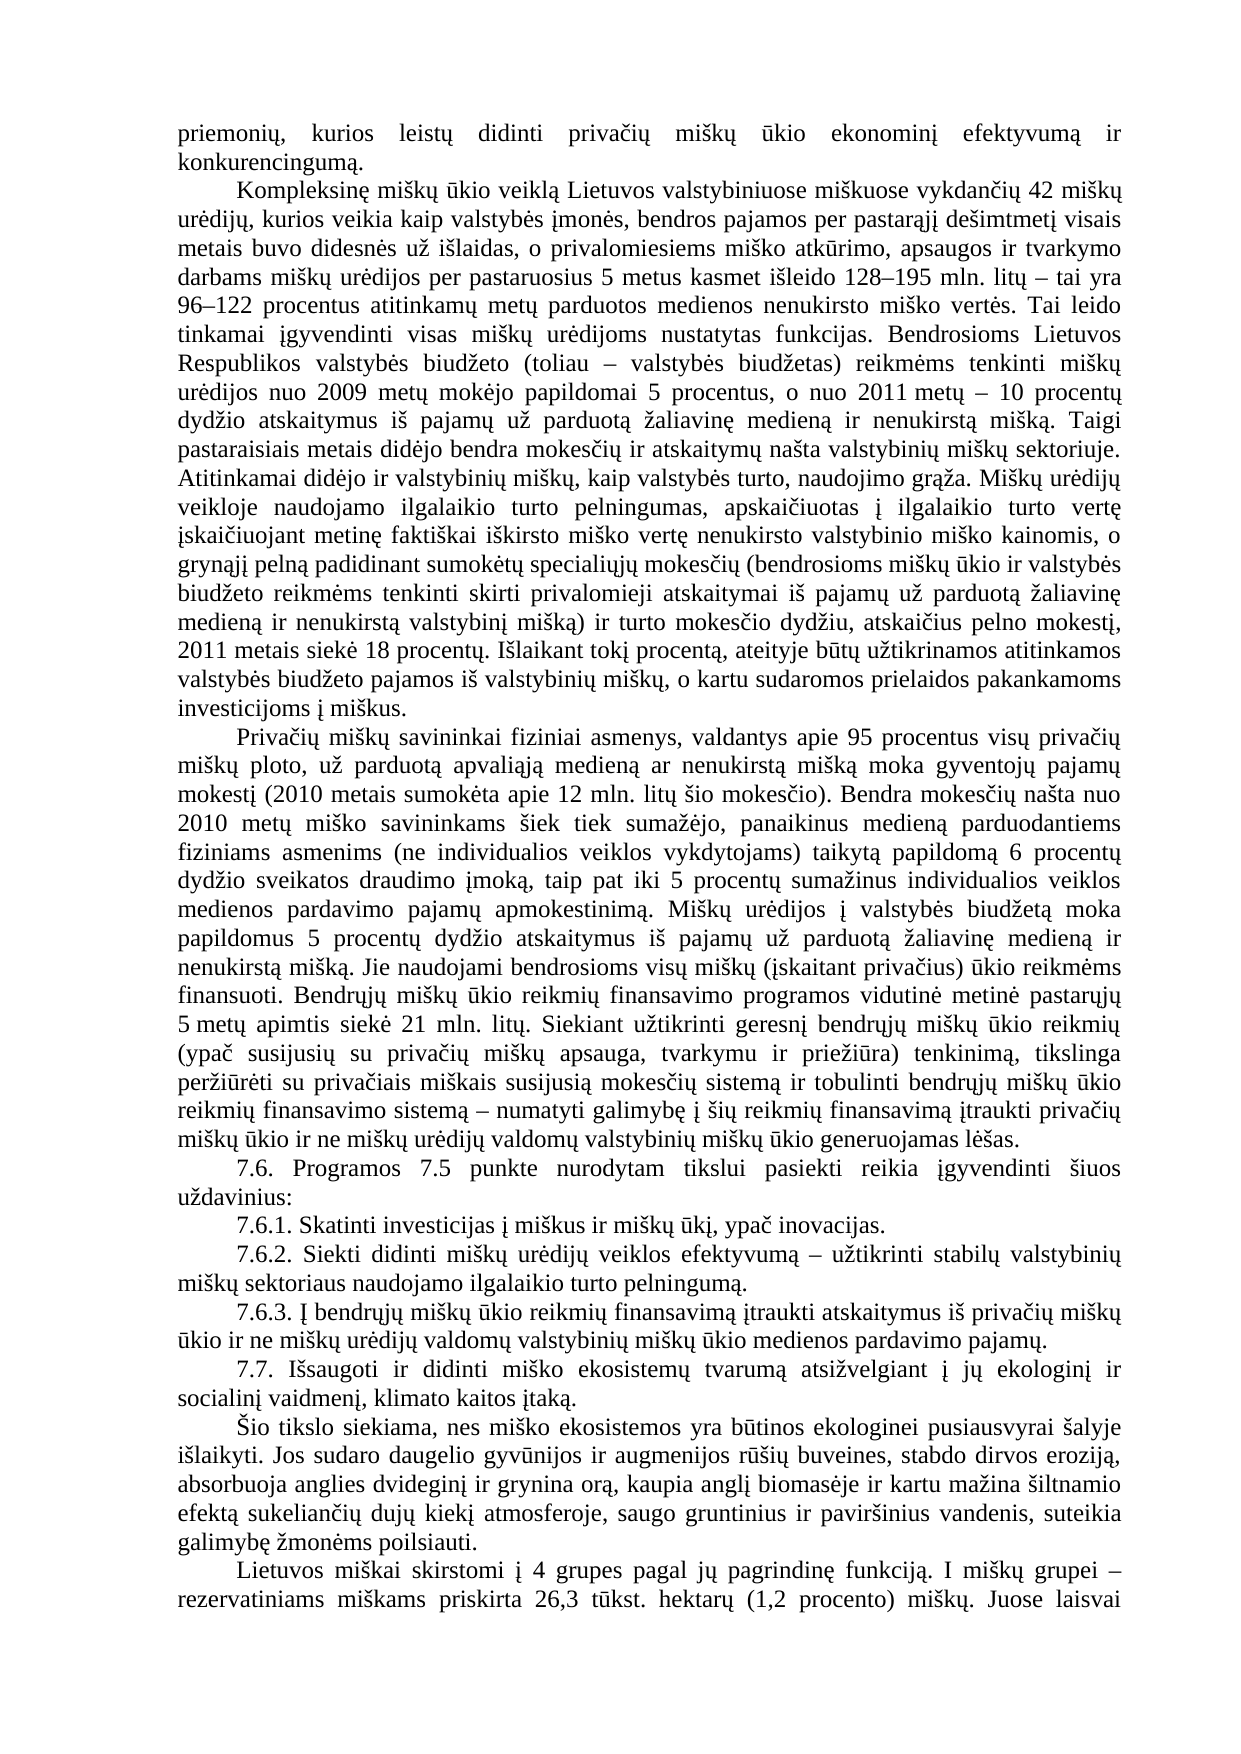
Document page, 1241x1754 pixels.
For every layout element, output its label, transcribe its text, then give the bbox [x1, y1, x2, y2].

text Kompleksinę miškų ūkio veiklą Lietuvos valstybiniuose miškuose vykdančių 42 miškų urėdijų, kurios veikia kaip valstybės įmonės, bendros pajamos per pastarąjį dešimtmetį visais metais buvo didesnės už išlaidas, o privalomiesiems miško atkūrimo, apsaugos ir tvarkymo darbams miškų urėdijos per pastaruosius 5 metus kasmet išleido 128–195 mln. litų – tai yra 96–122 procentus atitinkamų metų parduotos medienos nenukirsto miško vertės. Tai leido tinkamai įgyvendinti visas miškų urėdijoms nustatytas funkcijas. Bendrosioms Lietuvos Respublikos valstybės biudžeto (toliau – valstybės biudžetas) reikmėms tenkinti miškų urėdijos nuo 2009 metų mokėjo papildomai 5 procentus, o nuo 2011 metų – 10 procentų dydžio atskaitymus iš pajamų už parduotą žaliavinę medieną ir nenukirstą mišką. Taigi pastaraisiais metais didėjo bendra mokesčių ir atskaitymų našta valstybinių miškų sektoriuje. Atitinkamai didėjo ir valstybinių miškų, kaip valstybės turto, naudojimo grąža. Miškų urėdijų veikloje naudojamo ilgalaikio turto pelningumas, apskaičiuotas į ilgalaikio turto vertę įskaičiuojant metinę faktiškai iškirsto miško vertę nenukirsto valstybinio miško kainomis, o grynąjį pelną padidinant sumokėtų specialiųjų mokesčių (bendrosioms miškų ūkio ir valstybės biudžeto reikmėms tenkinti skirti privalomieji atskaitymai iš pajamų už parduotą žaliavinę medieną ir nenukirstą valstybinį mišką) ir turto mokesčio dydžiu, atskaičius pelno mokestį, 2011 metais siekė 18 procentų. Išlaikant tokį procentą, ateityje būtų užtikrinamos atitinkamos valstybės biudžeto pajamos iš valstybinių miškų, o kartu sudaromos prielaidos pakankamoms investicijoms į miškus. [177, 176, 1122, 722]
text Lietuvos miškai skirstomi į 4 grupes pagal jų pagrindinę funkciją. I miškų grupei – rezervatiniams miškams priskirta 26,3 tūkst. hektarų (1,2 procento) miškų. Juose laisvai [177, 1556, 1122, 1613]
text 7.6. Programos 7.5 punkte nurodytam tikslui pasiekti reikia įgyvendinti šiuos uždavinius: [177, 1153, 1122, 1211]
text Šio tikslo siekiama, nes miško ekosistemos yra būtinos ekologinei pusiausvyrai šalyje išlaikyti. Jos sudaro daugelio gyvūnijos ir augmenijos rūšių buveines, stabdo dirvos eroziją, absorbuoja anglies dvideginį ir grynina orą, kaupia anglį biomasėje ir kartu mažina šiltnamio efektą sukeliančių dujų kiekį atmosferoje, saugo gruntinius ir paviršinius vandenis, suteikia galimybę žmonėms poilsiauti. [177, 1412, 1122, 1556]
text 7.6.1. Skatinti investicijas į miškus ir miškų ūkį, ypač inovacijas. [177, 1211, 1122, 1239]
text Privačių miškų savininkai fiziniai asmenys, valdantys apie 95 procentus visų privačių miškų ploto, už parduotą apvaliąją medieną ar nenukirstą mišką moka gyventojų pajamų mokestį (2010 metais sumokėta apie 12 mln. litų šio mokesčio). Bendra mokesčių našta nuo 2010 metų miško savininkams šiek tiek sumažėjo, panaikinus medieną parduodantiems fiziniams asmenims (ne individualios veiklos vykdytojams) taikytą papildomą 6 procentų dydžio sveikatos draudimo įmoką, taip pat iki 5 procentų sumažinus individualios veiklos medienos pardavimo pajamų apmokestinimą. Miškų urėdijos į valstybės biudžetą moka papildomus 5 procentų dydžio atskaitymus iš pajamų už parduotą žaliavinę medieną ir nenukirstą mišką. Jie naudojami bendrosioms visų miškų (įskaitant privačius) ūkio reikmėms finansuoti. Bendrųjų miškų ūkio reikmių finansavimo programos vidutinė metinė pastarųjų 5 metų apimtis siekė 21 mln. litų. Siekiant užtikrinti geresnį bendrųjų miškų ūkio reikmių (ypač susijusių su privačių miškų apsauga, tvarkymu ir priežiūra) tenkinimą, tikslinga peržiūrėti su privačiais miškais susijusią mokesčių sistemą ir tobulinti bendrųjų miškų ūkio reikmių finansavimo sistemą – numatyti galimybę į šių reikmių finansavimą įtraukti privačių miškų ūkio ir ne miškų urėdijų valdomų valstybinių miškų ūkio generuojamas lėšas. [177, 722, 1122, 1153]
text 7.6.3. Į bendrųjų miškų ūkio reikmių finansavimą įtraukti atskaitymus iš privačių miškų ūkio ir ne miškų urėdijų valdomų valstybinių miškų ūkio medienos pardavimo pajamų. [177, 1297, 1122, 1354]
text priemonių, kurios leistų didinti privačių miškų ūkio ekonominį efektyvumą ir konkurencingumą. [177, 118, 1122, 176]
text 7.6.2. Siekti didinti miškų urėdijų veiklos efektyvumą – užtikrinti stabilų valstybinių miškų sektoriaus naudojamo ilgalaikio turto pelningumą. [177, 1239, 1122, 1297]
text 7.7. Išsaugoti ir didinti miško ekosistemų tvarumą atsižvelgiant į jų ekologinį ir socialinį vaidmenį, klimato kaitos įtaką. [177, 1354, 1122, 1412]
